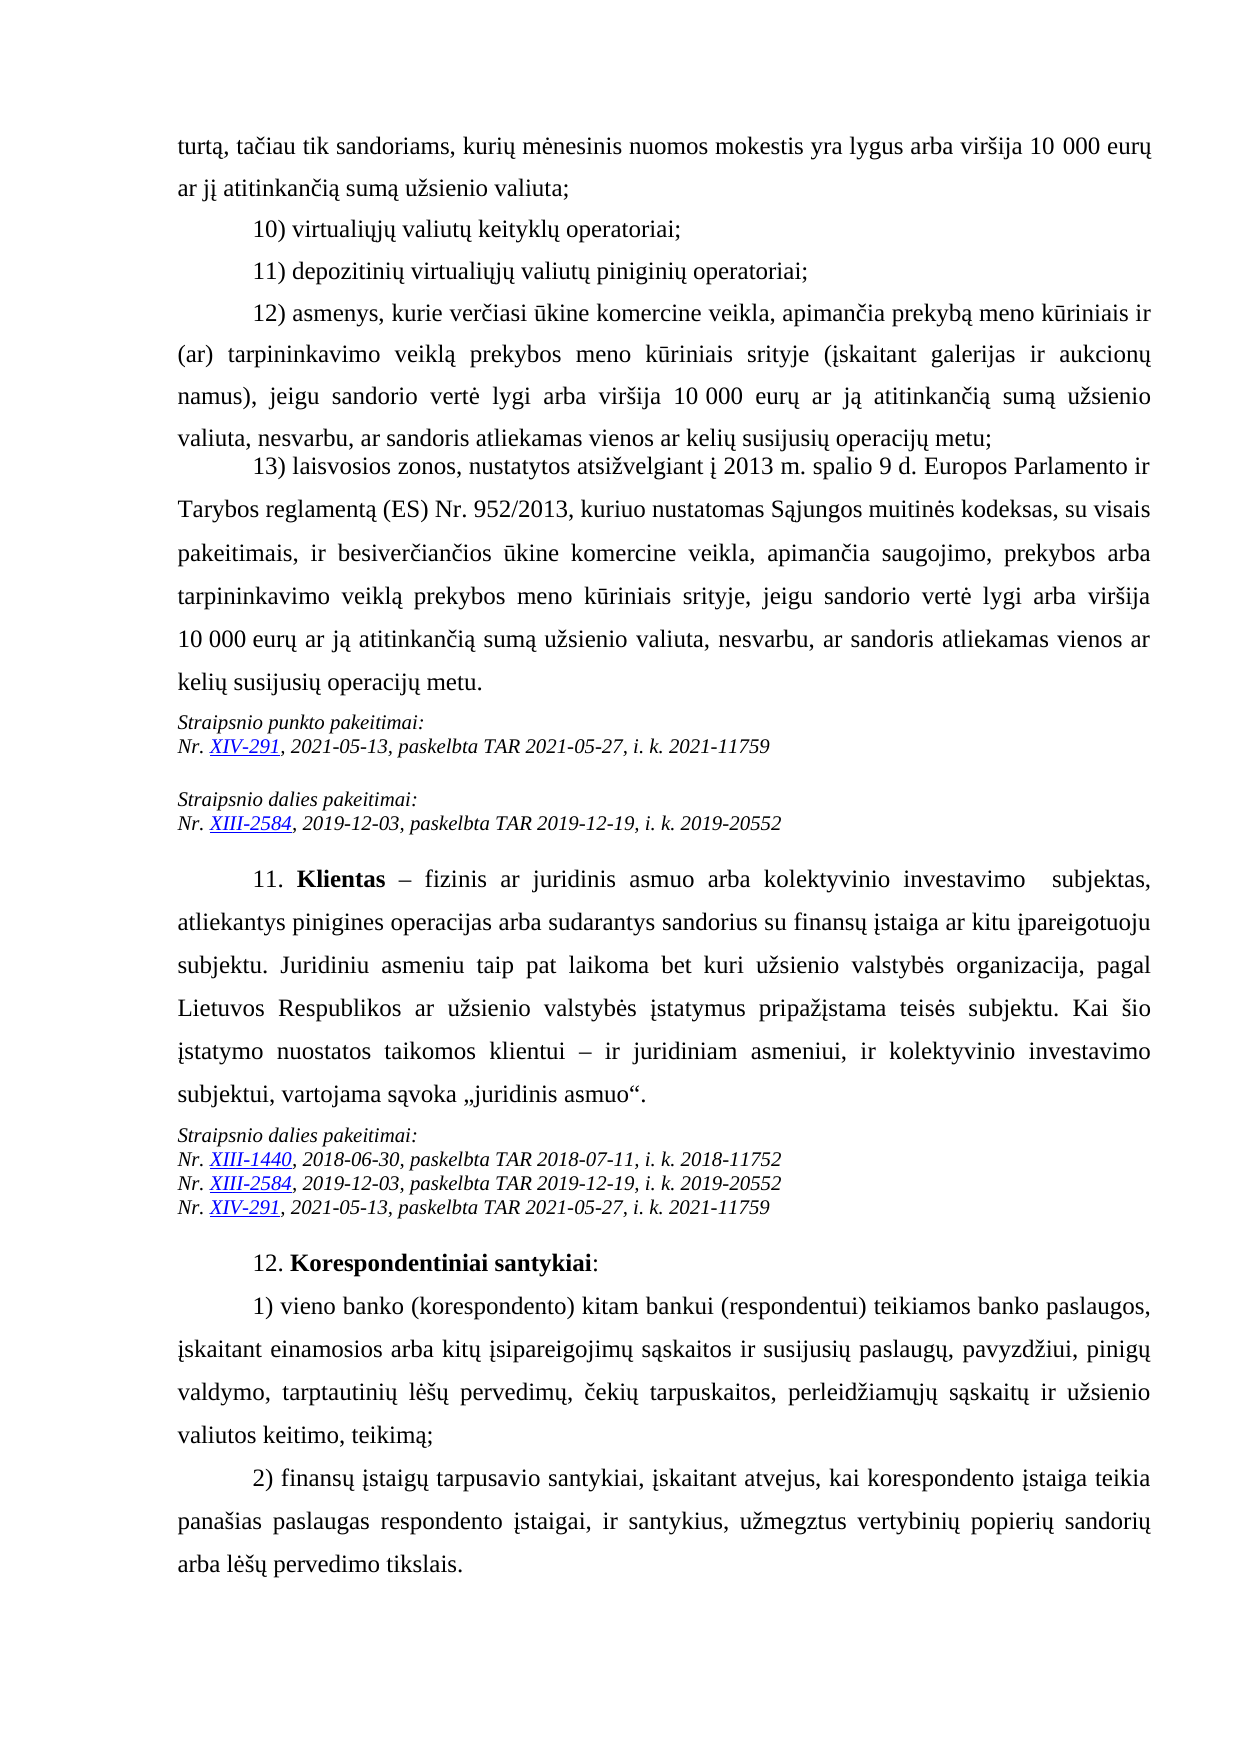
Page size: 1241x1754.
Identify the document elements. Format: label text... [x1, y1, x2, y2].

text Straipsnio dalies pakeitimai: [177, 787, 1152, 811]
text 11) depozitinių virtualiųjų valiutų piniginių operatoriai; [177, 243, 1152, 285]
text Nr. XIII-2584, 2019-12-03, paskelbta TAR 2019-12-19, i. k. 2019-20552 [177, 1171, 1152, 1195]
text 12) asmenys, kurie verčiasi ūkine komercine veikla, apimančia prekybą meno kūriniais ir (ar) tarpininkavimo veiklą prekybos meno kūriniais srityje (įskaitant galerijas ir aukcionų namus), jeigu sandorio vertė lygi arba viršija 10 000 eurų ar ją atitinkančią sumą užsienio valiuta, nesvarbu, ar sandoris atliekamas vienos ar kelių susijusių operacijų metu; [177, 285, 1152, 451]
text 13) laisvosios zonos, nustatytos atsižvelgiant į 2013 m. spalio 9 d. Europos Parlamento ir Tarybos reglamentą (ES) Nr. 952/2013, kuriuo nustatomas Sąjungos muitinės kodeksas, su visais pakeitimais, ir besiverčiančios ūkine komercine veikla, apimančia saugojimo, prekybos arba tarpininkavimo veiklą prekybos meno kūriniais srityje, jeigu sandorio vertė lygi arba viršija 10 000 eurų ar ją atitinkančią sumą užsienio valiuta, nesvarbu, ar sandoris atliekamas vienos ar kelių susijusių operacijų metu. [177, 451, 1152, 696]
text Straipsnio punkto pakeitimai: [177, 710, 1152, 734]
text Nr. XIV-291, 2021-05-13, paskelbta TAR 2021-05-27, i. k. 2021-11759 [177, 1195, 1152, 1219]
text Straipsnio dalies pakeitimai: [177, 1123, 1152, 1147]
text 2) finansų įstaigų tarpusavio santykiai, įskaitant atvejus, kai korespondento įstaiga teikia panašias paslaugas respondento įstaigai, ir santykius, užmegztus vertybinių popierių sandorių arba lėšų pervedimo tikslais. [177, 1463, 1152, 1578]
text 10) virtualiųjų valiutų keityklų operatoriai; [177, 201, 1152, 243]
text 12. Korespondentiniai santykiai: [177, 1248, 1152, 1276]
text turtą, tačiau tik sandoriams, kurių mėnesinis nuomos mokestis yra lygus arba viršija 10 000 eurų ar jį atitinkančią sumą užsienio valiuta; [177, 118, 1152, 201]
text 11. Klientas – fizinis ar juridinis asmuo arba kolektyvinio investavimo subjektas, atliekantys pinigines operacijas arba sudarantys sandorius su finansų įstaiga ar kitu įpareigotuoju subjektu. Juridiniu asmeniu taip pat laikoma bet kuri užsienio valstybės organizacija, pagal Lietuvos Respublikos ar užsienio valstybės įstatymus pripažįstama teisės subjektu. Kai šio įstatymo nuostatos taikomos klientui – ir juridiniam asmeniui, ir kolektyvinio investavimo subjektui, vartojama sąvoka „juridinis asmuo“. [177, 864, 1152, 1108]
text 1) vieno banko (korespondento) kitam bankui (respondentui) teikiamos banko paslaugos, įskaitant einamosios arba kitų įsipareigojimų sąskaitos ir susijusių paslaugų, pavyzdžiui, pinigų valdymo, tarptautinių lėšų pervedimų, čekių tarpuskaitos, perleidžiamųjų sąskaitų ir užsienio valiutos keitimo, teikimą; [177, 1291, 1152, 1449]
text Nr. XIII-1440, 2018-06-30, paskelbta TAR 2018-07-11, i. k. 2018-11752 [177, 1147, 1152, 1171]
text Nr. XIII-2584, 2019-12-03, paskelbta TAR 2019-12-19, i. k. 2019-20552 [177, 811, 1152, 835]
text Nr. XIV-291, 2021-05-13, paskelbta TAR 2021-05-27, i. k. 2021-11759 [177, 734, 1152, 758]
